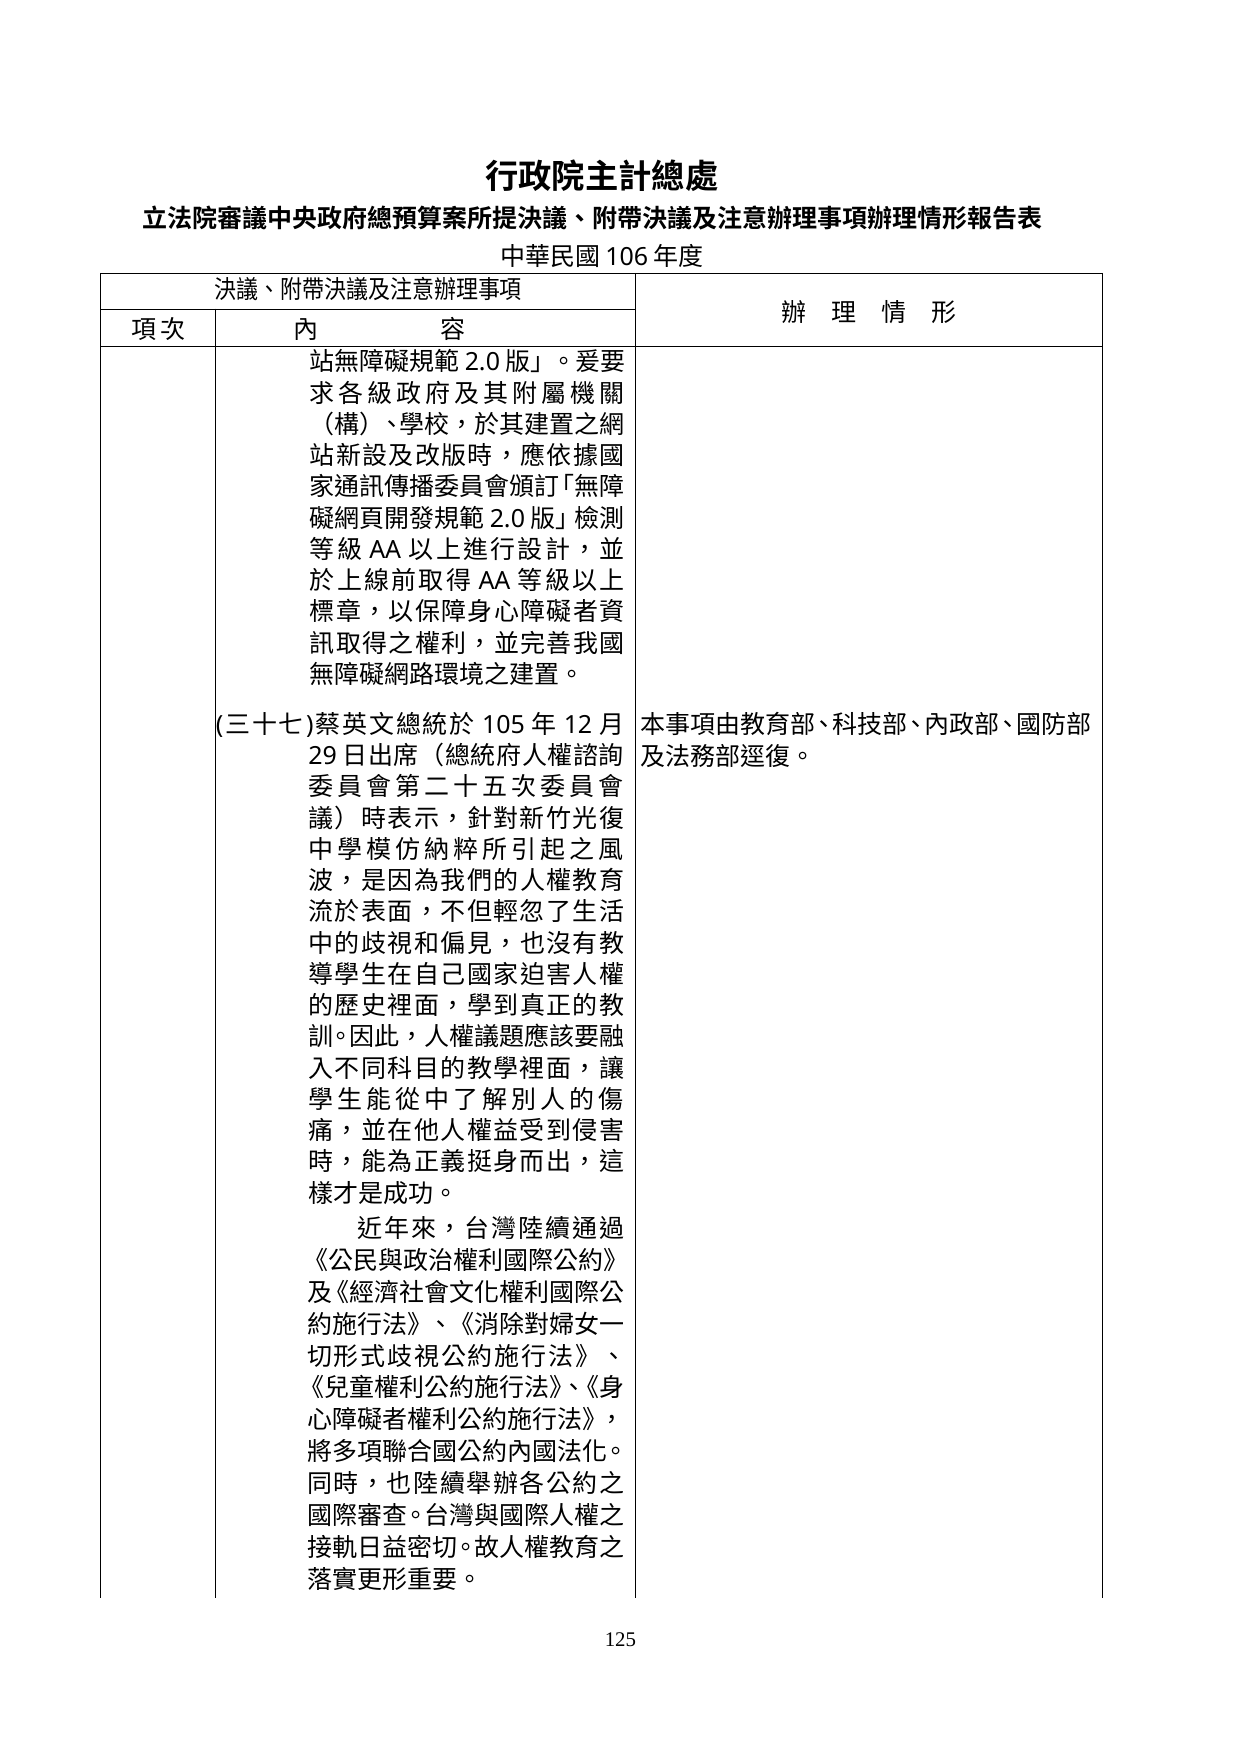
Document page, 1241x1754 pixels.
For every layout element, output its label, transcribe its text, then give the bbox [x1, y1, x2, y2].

table_cell [101, 708, 215, 1598]
table_cell [101, 347, 215, 708]
table_cell 站無障礙規範2.0版」。爰要求各級政府及其附屬機關（構）、學校，於其建置之網站新設及改版時，應依據國家通訊傳播委員會頒訂「無障礙網頁開發規範2.0版」檢測等級AA以上進行設計，並於上線前取得AA等級以上標章，以保障身心障礙者資訊取得之權利，並完善我國無障礙網路環境之建置。 [216, 347, 635, 708]
table_cell 辦理情形 [636, 274, 1102, 346]
table_cell 本事項由教育部、科技部、內政部、國防部及法務部逕復。 [636, 708, 1102, 1598]
table_cell 內 容 [216, 310, 635, 346]
table_cell 決議、附帶決議及注意辦理事項 [101, 274, 635, 308]
table_cell [636, 347, 1102, 708]
table_cell 項次 [101, 310, 215, 346]
table_header 行政院主計總處 立法院審議中央政府總預算案所提決議、附帶決議及注意辦理事項辦理情形報告表 中華民國106年度 [101, 150, 1102, 273]
table_cell (三十七)蔡英文總統於105年12月29日出席（總統府人權諮詢委員會第二十五次委員會議）時表示，針對新竹光復中學模仿納粹所引起之風波，是因為我們的人權教育流於表面，不但輕忽了生活中的歧視和偏見，也沒有教導學生在自己國家迫害人權的歷史裡面，學到真正的教訓。因此，人權議題應該要融入不同科目的教學裡面，讓學生能從中了解別人的傷痛，並在他人權益受到侵害時，能為正義挺身而出，這樣才是成功。 近年來，台灣陸續通過《公民與政治權利國際公約》及《經濟社會文化權利國際公約施行法》、《消除對婦女一切形式歧視公約施行法》、《兒童權利公約施行法》、《身心障礙者權利公約施行法》，將多項聯合國公約內國法化。同時，也陸續舉辦各公約之國際審查。台灣與國際人權之接軌日益密切。故人權教育之落實更形重要。 [216, 708, 635, 1598]
